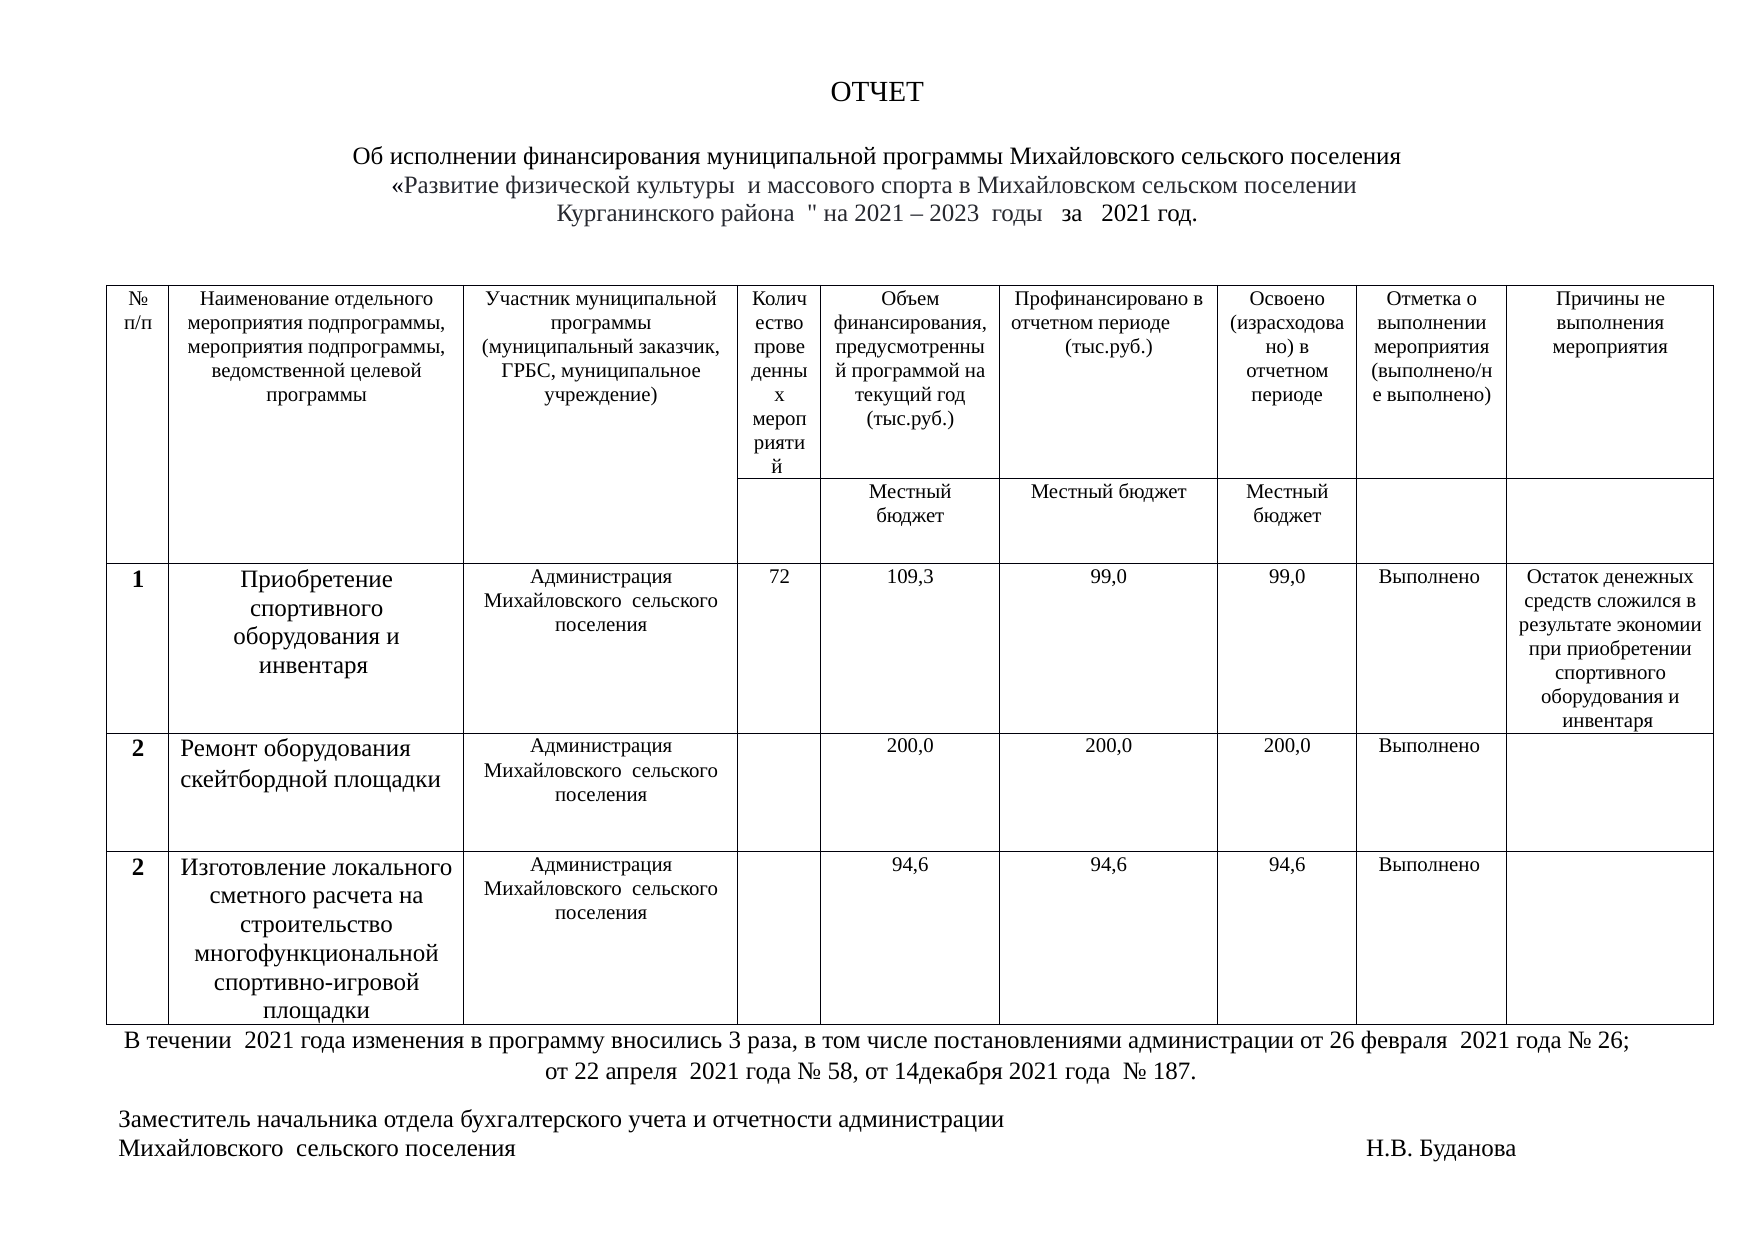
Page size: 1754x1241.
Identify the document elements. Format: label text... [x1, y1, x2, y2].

text ОТЧЕТ [118, 74, 1636, 107]
table_header № п/п [107, 286, 168, 563]
table_cell Местный бюджет [821, 479, 999, 563]
table_cell 2 [107, 852, 168, 1024]
table_cell 109,3 [821, 564, 999, 732]
table_header Отметка о выполнении мероприятия (выполнено/не выполнено) [1357, 286, 1506, 478]
table_cell 200,0 [1218, 734, 1356, 851]
text Заместитель начальника отдела бухгалтерского учета и отчетности администрации [118, 1104, 1636, 1133]
table_cell Администрация Михайловского сельского поселения [464, 852, 737, 1024]
table_cell 2 [107, 734, 168, 851]
table_cell Выполнено [1357, 852, 1506, 1024]
table_header Причины не выполнения мероприятия [1507, 286, 1713, 478]
table_cell [738, 479, 820, 563]
table_cell Администрация Михайловского сельского поселения [464, 564, 737, 732]
table_header Участник муниципальной программы (муниципальный заказчик, ГРБС, муниципальное учреждение) [464, 286, 737, 563]
table_cell [738, 734, 820, 851]
table_cell 200,0 [1000, 734, 1217, 851]
table_cell [1507, 734, 1713, 851]
table_header Количество проведенных мероприятий [738, 286, 820, 478]
table_cell Местный бюджет [1218, 479, 1356, 563]
table_cell [1507, 479, 1713, 563]
table_cell 94,6 [821, 852, 999, 1024]
text Об исполнении финансирования муниципальной программы Михайловского сельского поселения «Развитие физической культуры и массового спорта в Михайловском сельском поселении [118, 141, 1636, 198]
table_cell 99,0 [1000, 564, 1217, 732]
table_cell Приобретение спортивного оборудования и инвентаря [169, 564, 463, 732]
table_cell [1507, 852, 1713, 1024]
table_cell Остаток денежных средств сложился в результате экономии при приобретении спортивного оборудования и инвентаря [1507, 564, 1713, 732]
table_cell [1357, 479, 1506, 563]
text Курганинского района " на 2021 – 2023 годы за 2021 год. [118, 198, 1636, 227]
table_cell Местный бюджет [1000, 479, 1217, 563]
table_cell 94,6 [1000, 852, 1217, 1024]
text В течении 2021 года изменения в программу вносились 3 раза, в том числе постановлениями администрации от 26 февраля 2021 года № 26; от 22 апреля 2021 года № 58, от 14декабря 2021 года № 187. [118, 1025, 1636, 1085]
table_header Профинансировано в отчетном периоде (тыс.руб.) [1000, 286, 1217, 478]
table_cell [738, 852, 820, 1024]
table_cell Выполнено [1357, 734, 1506, 851]
table_header Освоено (израсходовано) в отчетном периоде [1218, 286, 1356, 478]
table_cell Изготовление локального сметного расчета на строительство многофункциональной спортивно-игровой площадки [169, 852, 463, 1024]
table_cell Ремонт оборудования скейтбордной площадки [169, 734, 463, 851]
table_cell 200,0 [821, 734, 999, 851]
text Михайловского сельского поселения Н.В. Буданова [118, 1133, 1636, 1161]
table_cell 72 [738, 564, 820, 732]
table_cell Администрация Михайловского сельского поселения [464, 734, 737, 851]
table_cell 94,6 [1218, 852, 1356, 1024]
table_cell 1 [107, 564, 168, 732]
table_header Объем финансирования, предусмотренный программой на текущий год (тыс.руб.) [821, 286, 999, 478]
table_cell 99,0 [1218, 564, 1356, 732]
table_header Наименование отдельного мероприятия подпрограммы, мероприятия подпрограммы, ведомственной целевой программы [169, 286, 463, 563]
table_cell Выполнено [1357, 564, 1506, 732]
